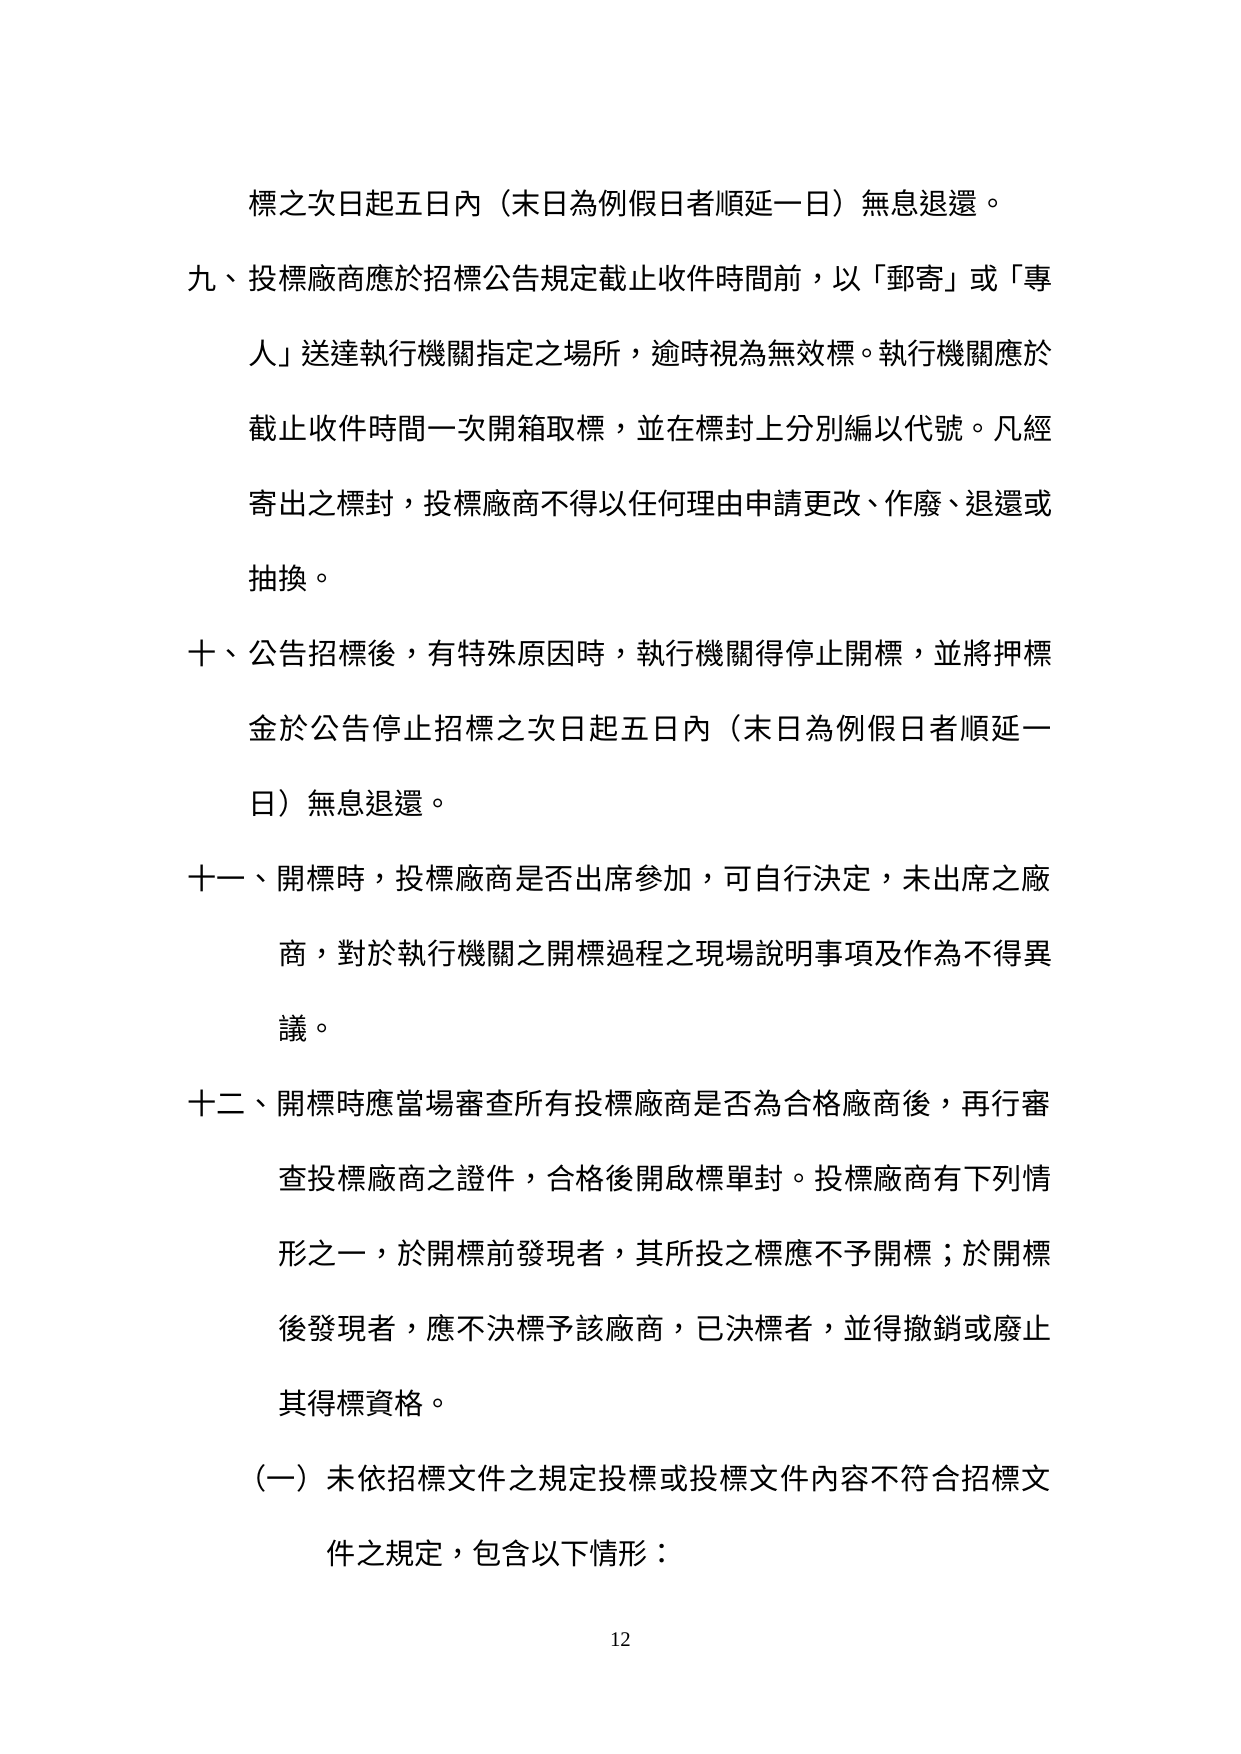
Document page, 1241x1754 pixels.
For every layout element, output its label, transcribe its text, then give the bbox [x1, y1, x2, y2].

list 投標廠商應於招標公告規定截止收件時間前，以「郵寄」或「專人」送達執行機關指定之場所，逾時視為無效標。執行機關應於截止收件時間一次開箱取標，並在標封上分別編以代號。凡經寄出之標封，投標廠商不得以任何理由申請更改、作廢、退還或抽換。 [187, 239, 1053, 614]
list 公告招標後，有特殊原因時，執行機關得停止開標，並將押標金於公告停止招標之次日起五日內（末日為例假日者順延一日）無息退還。 [187, 614, 1053, 839]
list 未依招標文件之規定投標或投標文件內容不符合招標文件之規定，包含以下情形： [237, 1439, 1053, 1589]
list 開標時，投標廠商是否出席參加，可自行決定，未出席之廠商，對於執行機關之開標過程之現場說明事項及作為不得異議。 [187, 839, 1053, 1064]
list 開標時應當場審查所有投標廠商是否為合格廠商後，再行審查投標廠商之證件，合格後開啟標單封。投標廠商有下列情形之一，於開標前發現者，其所投之標應不予開標；於開標後發現者，應不決標予該廠商，已決標者，並得撤銷或廢止其得標資格。 [187, 1064, 1053, 1439]
list 標之次日起五日內（末日為例假日者順延一日）無息退還。 [187, 164, 1053, 239]
